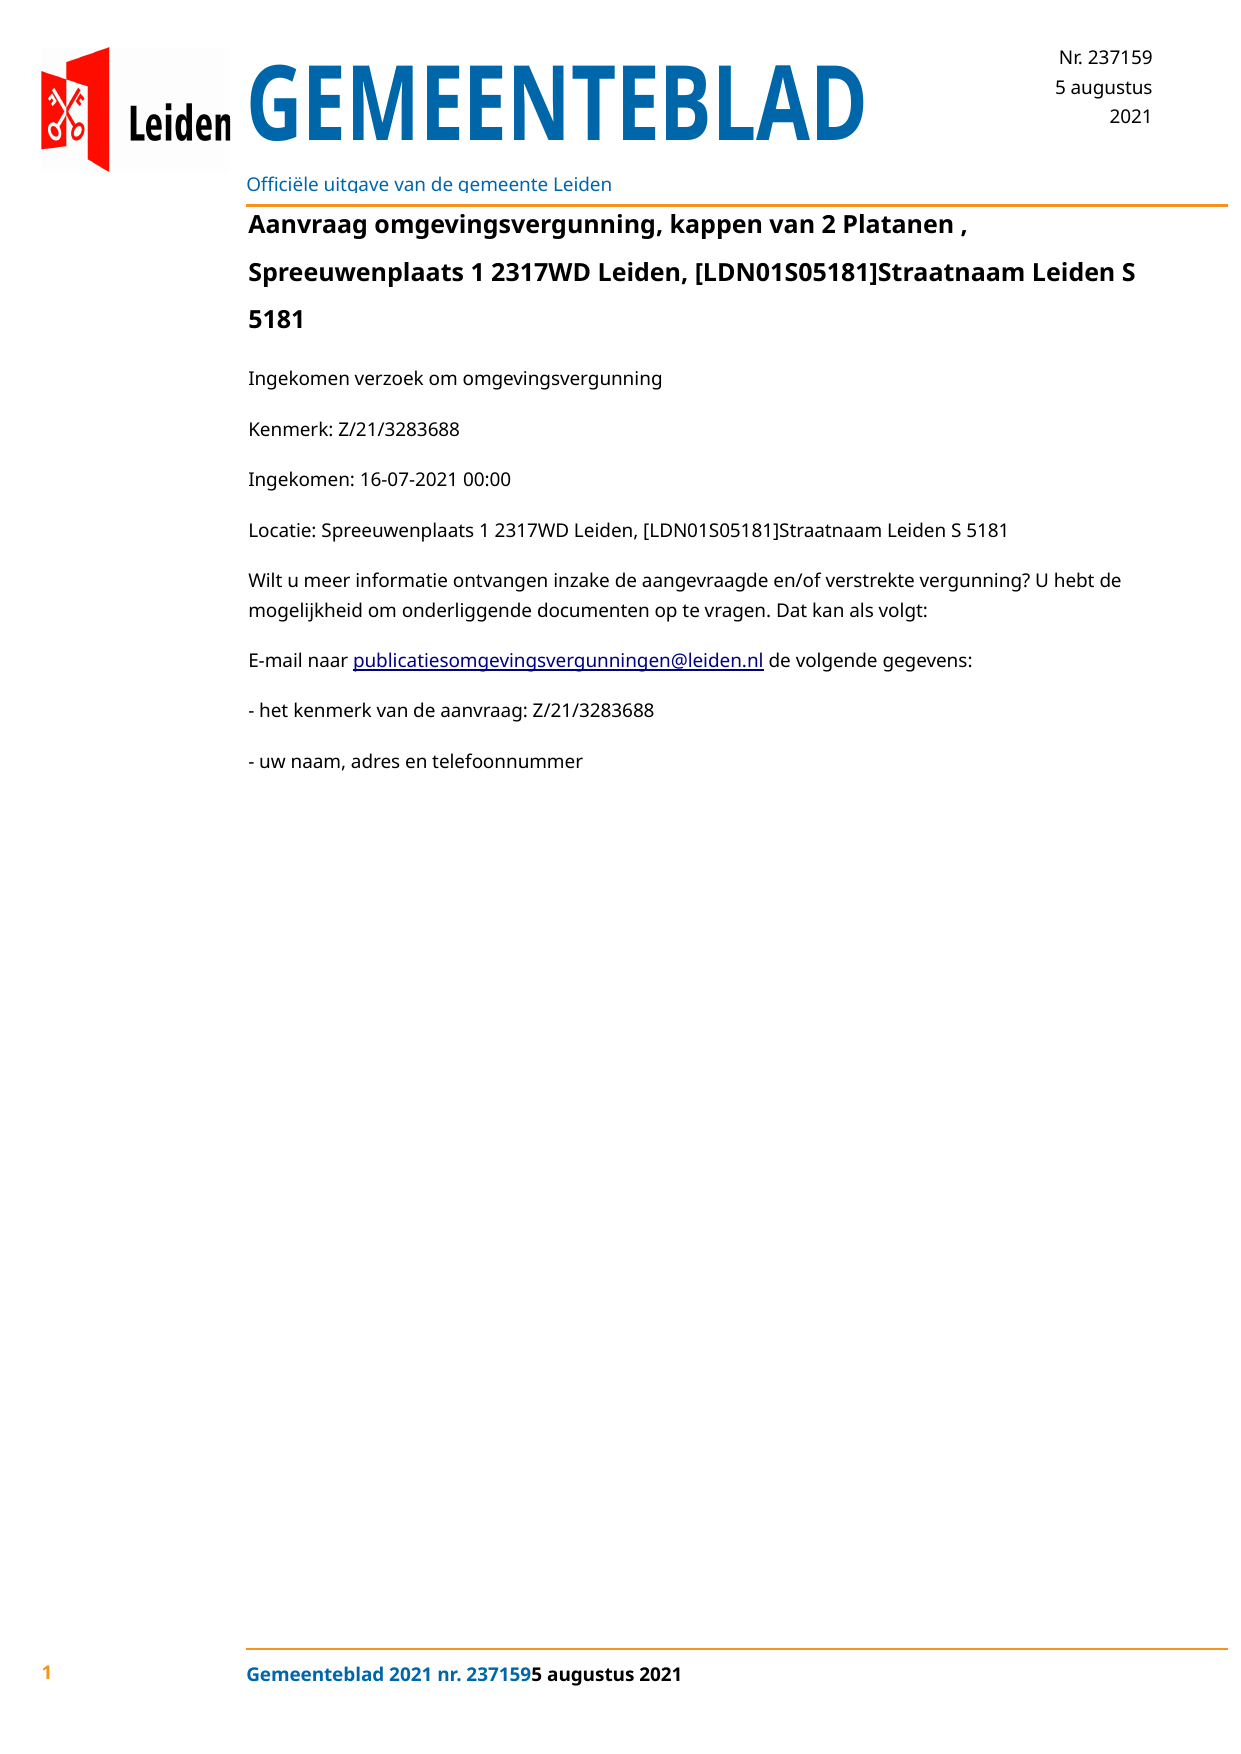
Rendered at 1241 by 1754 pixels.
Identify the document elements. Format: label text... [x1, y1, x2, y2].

text Locatie: Spreeuwenplaats 1 2317WD Leiden, [LDN01S05181]Straatnaam Leiden S 5181 [248, 517, 1152, 542]
picture [41, 47, 231, 172]
text Ingekomen verzoek om omgevingsvergunning [248, 366, 1152, 391]
text Wilt u meer informatie ontvangen inzake de aangevraagde en/of verstrekte vergunning? U hebt de mogelijkheid om onderliggende documenten op te vragen. Dat kan als volgt: [248, 567, 1152, 622]
text Ingekomen: 16-07-2021 00:00 [248, 466, 1152, 492]
text Aanvraag omgevingsvergunning, kappen van 2 Platanen , Spreeuwenplaats 1 2317WD Leiden, [LDN01S05181]Straatnaam Leiden S 5181 [248, 207, 1152, 336]
text - uw naam, adres en telefoonnummer [248, 748, 1152, 774]
text E-mail naar publicatiesomgevingsvergunningen@leiden.nl de volgende gegevens: [248, 647, 1152, 673]
text - het kenmerk van de aanvraag: Z/21/3283688 [248, 698, 1152, 723]
text Kenmerk: Z/21/3283688 [248, 416, 1152, 442]
